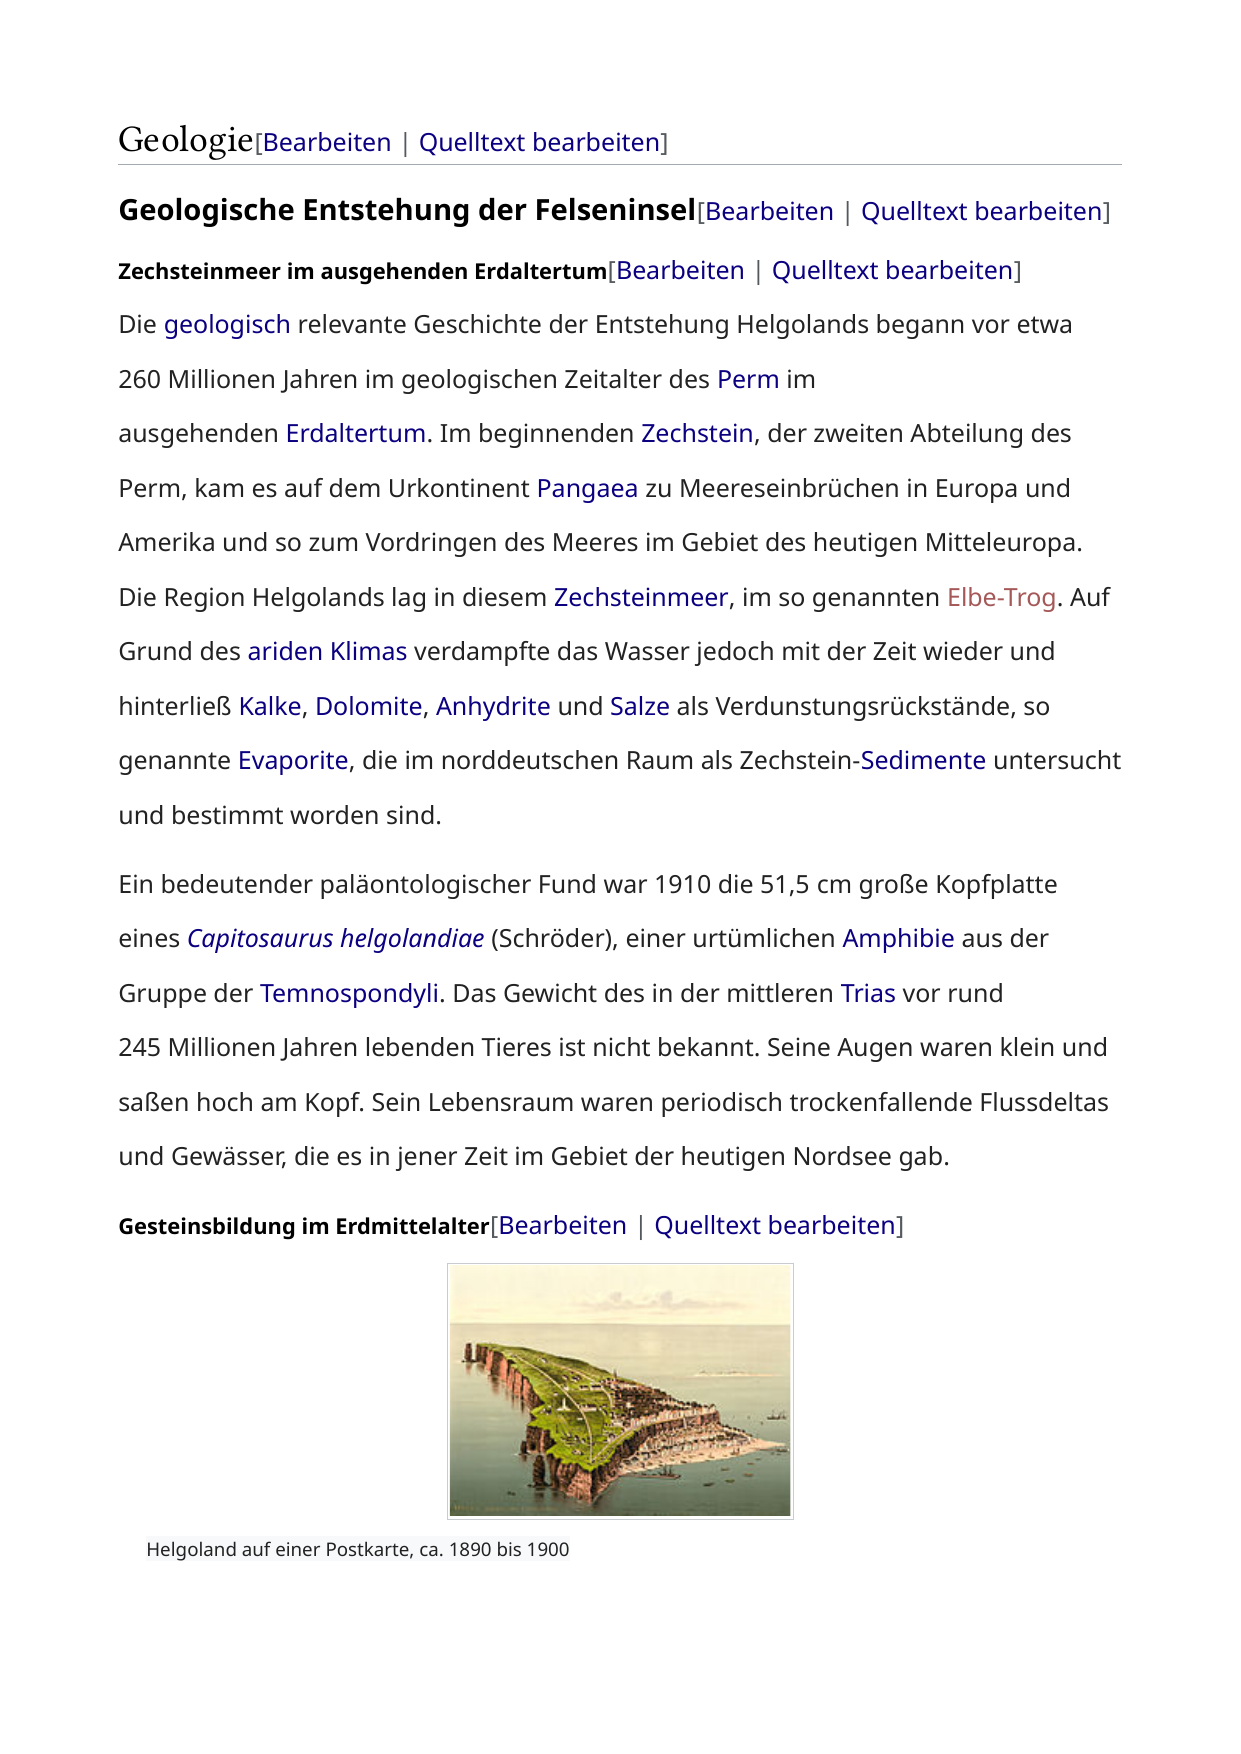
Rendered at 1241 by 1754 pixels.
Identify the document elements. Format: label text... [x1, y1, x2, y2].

text Helgoland auf einer Postkarte, ca. 1890 bis 1900 [123, 1536, 1122, 1561]
text Ein bedeutender paläontologischer Fund war 1910 die 51,5 cm große Kopfplatte eines Capitosaurus helgolandiae (Schröder), einer urtümlichen Amphibie aus der Gruppe der Temnospondyli. Das Gewicht des in der mittleren Trias vor rund 245 Millionen Jahren lebenden Tieres ist nicht bekannt. Seine Augen waren klein und saßen hoch am Kopf. Sein Lebensraum waren periodisch trockenfallende Flussdeltas und Gewässer, die es in jener Zeit im Gebiet der heutigen Nordsee gab. [118, 866, 1122, 1173]
subtitle Zechsteinmeer im ausgehenden Erdaltertum[Bearbeiten | Quelltext bearbeiten] [118, 253, 1122, 287]
subtitle Geologie[Bearbeiten | Quelltext bearbeiten] [118, 118, 1122, 164]
picture [449, 1265, 791, 1516]
subtitle Gesteinsbildung im Erdmittelalter[Bearbeiten | Quelltext bearbeiten] [118, 1208, 1122, 1242]
subtitle Geologische Entstehung der Felseninsel[Bearbeiten | Quelltext bearbeiten] [118, 189, 1122, 229]
text Die geologisch relevante Geschichte der Entstehung Helgolands begann vor etwa 260 Millionen Jahren im geologischen Zeitalter des Perm im ausgehenden Erdaltertum. Im beginnenden Zechstein, der zweiten Abteilung des Perm, kam es auf dem Urkontinent Pangaea zu Meereseinbrüchen in Europa und Amerika und so zum Vordringen des Meeres im Gebiet des heutigen Mitteleuropa. Die Region Helgolands lag in diesem Zechsteinmeer, im so genannten Elbe-Trog. Auf Grund des ariden Klimas verdampfte das Wasser jedoch mit der Zeit wieder und hinterließ Kalke, Dolomite, Anhydrite und Salze als Verdunstungsrückstände, so genannte Evaporite, die im norddeutschen Raum als Zechstein-Sedimente untersucht und bestimmt worden sind. [118, 307, 1122, 831]
